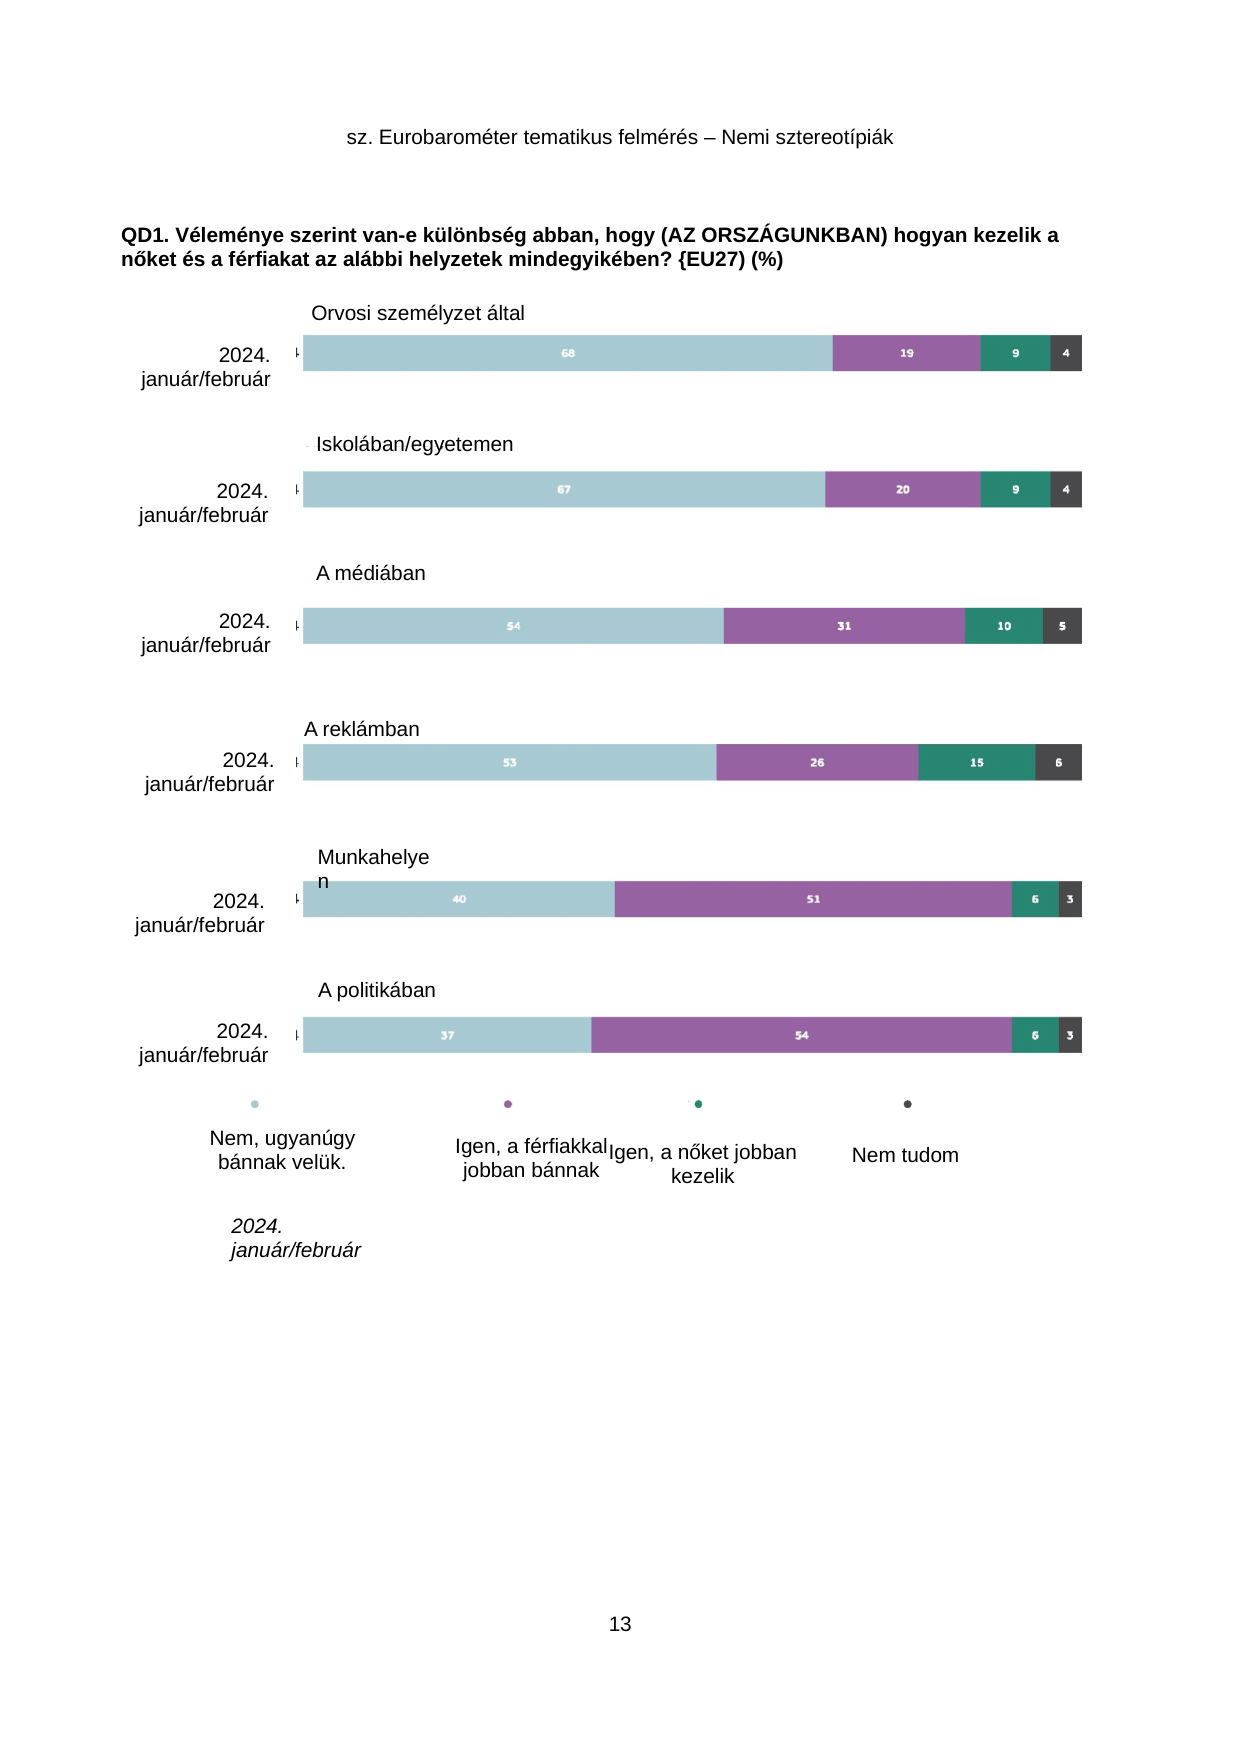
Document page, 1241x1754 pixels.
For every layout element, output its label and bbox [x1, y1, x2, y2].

picture [242, 1088, 916, 1119]
picture [296, 323, 1087, 1056]
